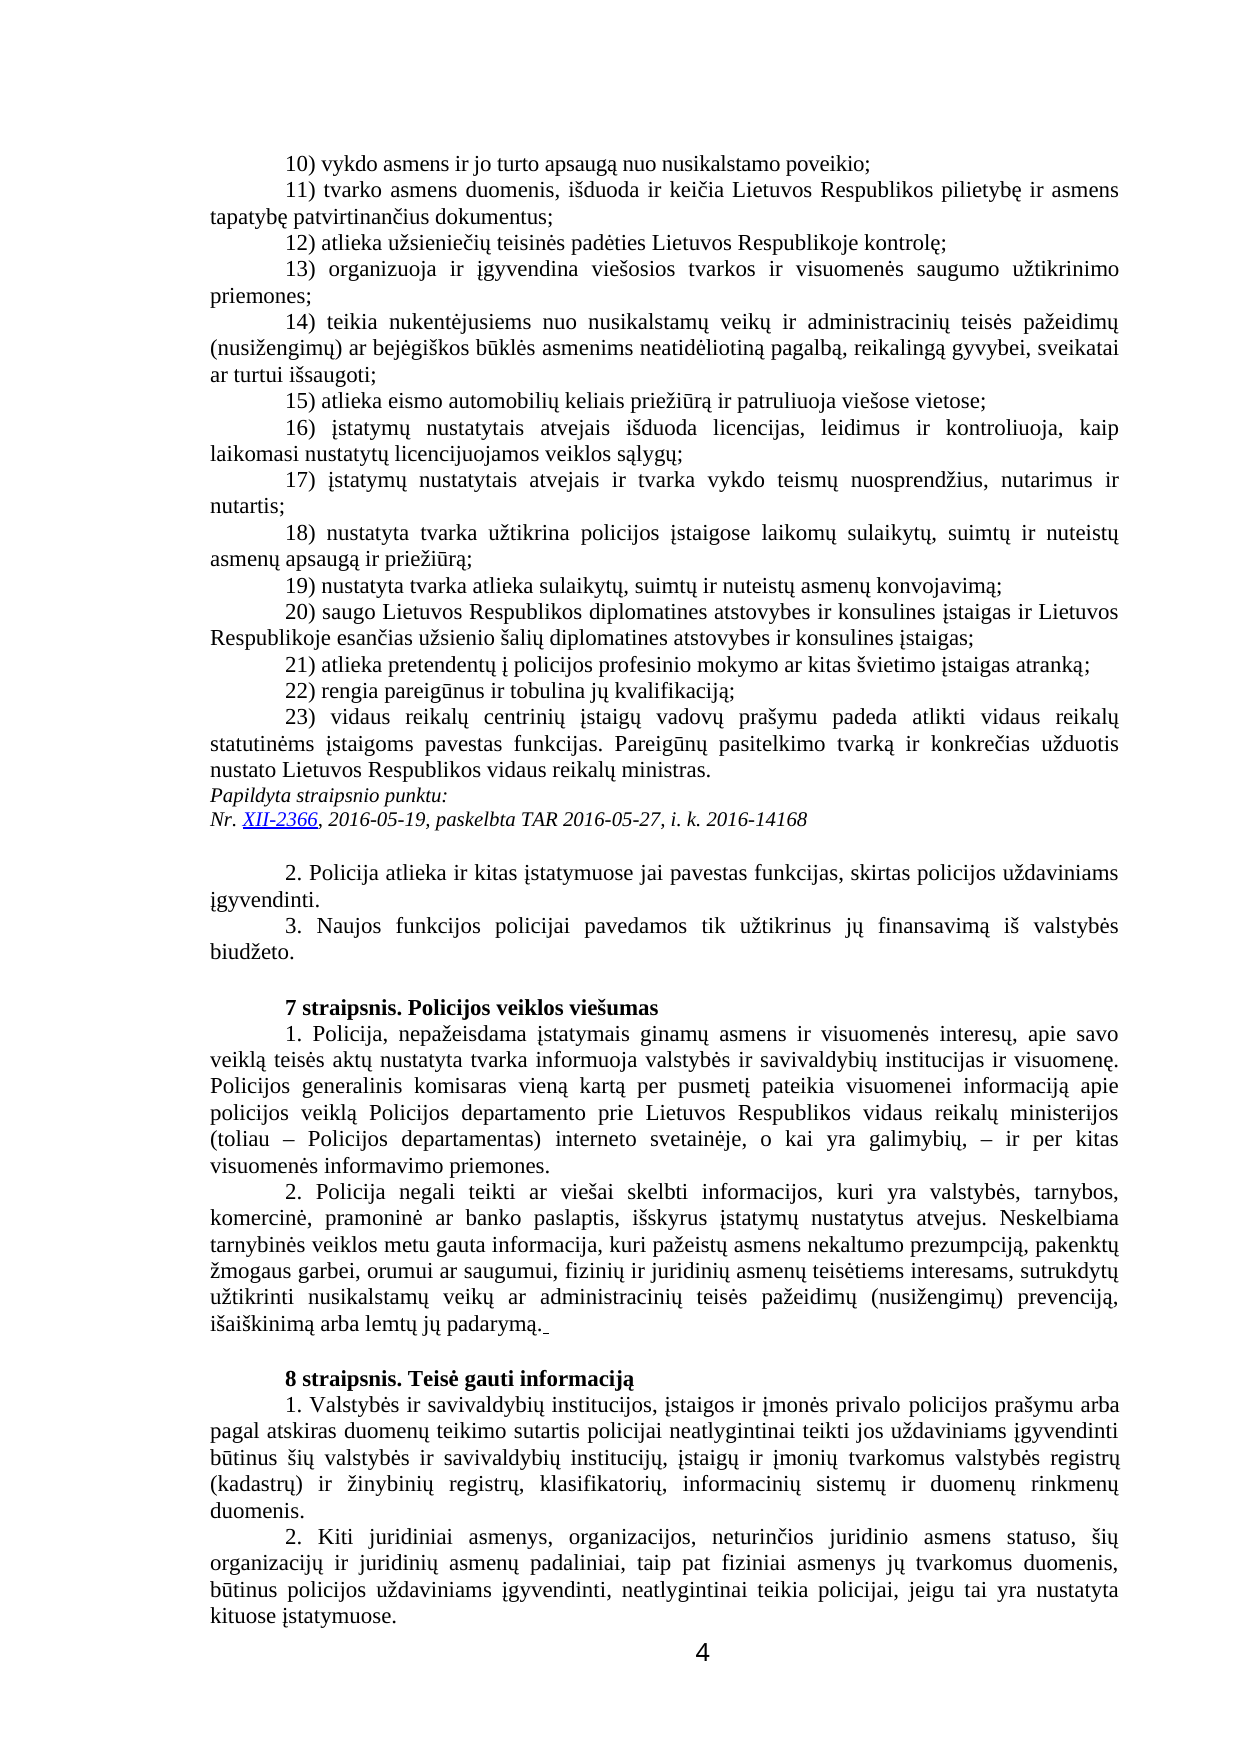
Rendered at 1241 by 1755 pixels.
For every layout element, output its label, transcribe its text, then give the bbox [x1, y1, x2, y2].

text 22) rengia pareigūnus ir tobulina jų kvalifikaciją; [210, 677, 1120, 703]
text 3. Naujos funkcijos policijai pavedamos tik užtikrinus jų finansavimą iš valstybės biudžeto. [210, 912, 1120, 965]
text 10) vykdo asmens ir jo turto apsaugą nuo nusikalstamo poveikio; [210, 150, 1120, 176]
text 8 straipsnis. Teisė gauti informaciją [210, 1365, 1120, 1391]
text 2. Kiti juridiniai asmenys, organizacijos, neturinčios juridinio asmens statuso, šių organizacijų ir juridinių asmenų padaliniai, taip pat fiziniai asmenys jų tvarkomus duomenis, būtinus policijos uždaviniams įgyvendinti, neatlygintinai teikia policijai, jeigu tai yra nustatyta kituose įstatymuose. [210, 1523, 1120, 1628]
text 11) tvarko asmens duomenis, išduoda ir keičia Lietuvos Respublikos pilietybę ir asmens tapatybę patvirtinančius dokumentus; [210, 176, 1120, 229]
text 14) teikia nukentėjusiems nuo nusikalstamų veikų ir administracinių teisės pažeidimų (nusižengimų) ar bejėgiškos būklės asmenims neatidėliotiną pagalbą, reikalingą gyvybei, sveikatai ar turtui išsaugoti; [210, 308, 1120, 387]
text 7 straipsnis. Policijos veiklos viešumas [210, 993, 1120, 1020]
text 17) įstatymų nustatytais atvejais ir tvarka vykdo teismų nuosprendžius, nutarimus ir nutartis; [210, 466, 1120, 519]
text 19) nustatyta tvarka atlieka sulaikytų, suimtų ir nuteistų asmenų konvojavimą; [210, 572, 1120, 598]
text Nr. XII-2366, 2016-05-19, paskelbta TAR 2016-05-27, i. k. 2016-14168 [210, 807, 1120, 831]
text 16) įstatymų nustatytais atvejais išduoda licencijas, leidimus ir kontroliuoja, kaip laikomasi nustatytų licencijuojamos veiklos sąlygų; [210, 413, 1120, 466]
text 2. Policija negali teikti ar viešai skelbti informacijos, kuri yra valstybės, tarnybos, komercinė, pramoninė ar banko paslaptis, išskyrus įstatymų nustatytus atvejus. Neskelbiama tarnybinės veiklos metu gauta informacija, kuri pažeistų asmens nekaltumo prezumpciją, pakenktų žmogaus garbei, orumui ar saugumui, fizinių ir juridinių asmenų teisėtiems interesams, sutrukdytų užtikrinti nusikalstamų veikų ar administracinių teisės pažeidimų (nusižengimų) prevenciją, išaiškinimą arba lemtų jų padarymą. [210, 1178, 1120, 1336]
text 2. Policija atlieka ir kitas įstatymuose jai pavestas funkcijas, skirtas policijos uždaviniams įgyvendinti. [210, 859, 1120, 912]
text 12) atlieka užsieniečių teisinės padėties Lietuvos Respublikoje kontrolę; [210, 229, 1120, 255]
text 1. Valstybės ir savivaldybių institucijos, įstaigos ir įmonės privalo policijos prašymu arba pagal atskiras duomenų teikimo sutartis policijai neatlygintinai teikti jos uždaviniams įgyvendinti būtinus šių valstybės ir savivaldybių institucijų, įstaigų ir įmonių tvarkomus valstybės registrų (kadastrų) ir žinybinių registrų, klasifikatorių, informacinių sistemų ir duomenų rinkmenų duomenis. [210, 1391, 1120, 1523]
text 15) atlieka eismo automobilių keliais priežiūrą ir patruliuoja viešose vietose; [210, 387, 1120, 413]
text 1. Policija, nepažeisdama įstatymais ginamų asmens ir visuomenės interesų, apie savo veiklą teisės aktų nustatyta tvarka informuoja valstybės ir savivaldybių institucijas ir visuomenę. Policijos generalinis komisaras vieną kartą per pusmetį pateikia visuomenei informaciją apie policijos veiklą Policijos departamento prie Lietuvos Respublikos vidaus reikalų ministerijos (toliau – Policijos departamentas) interneto svetainėje, o kai yra galimybių, – ir per kitas visuomenės informavimo priemones. [210, 1020, 1120, 1178]
text 13) organizuoja ir įgyvendina viešosios tvarkos ir visuomenės saugumo užtikrinimo priemones; [210, 255, 1120, 308]
text Papildyta straipsnio punktu: [210, 782, 1120, 807]
text 18) nustatyta tvarka užtikrina policijos įstaigose laikomų sulaikytų, suimtų ir nuteistų asmenų apsaugą ir priežiūrą; [210, 519, 1120, 572]
text 20) saugo Lietuvos Respublikos diplomatines atstovybes ir konsulines įstaigas ir Lietuvos Respublikoje esančias užsienio šalių diplomatines atstovybes ir konsulines įstaigas; [210, 598, 1120, 651]
text 21) atlieka pretendentų į policijos profesinio mokymo ar kitas švietimo įstaigas atranką; [210, 651, 1120, 677]
text 23) vidaus reikalų centrinių įstaigų vadovų prašymu padeda atlikti vidaus reikalų statutinėms įstaigoms pavestas funkcijas. Pareigūnų pasitelkimo tvarką ir konkrečias užduotis nustato Lietuvos Respublikos vidaus reikalų ministras. [210, 703, 1120, 782]
